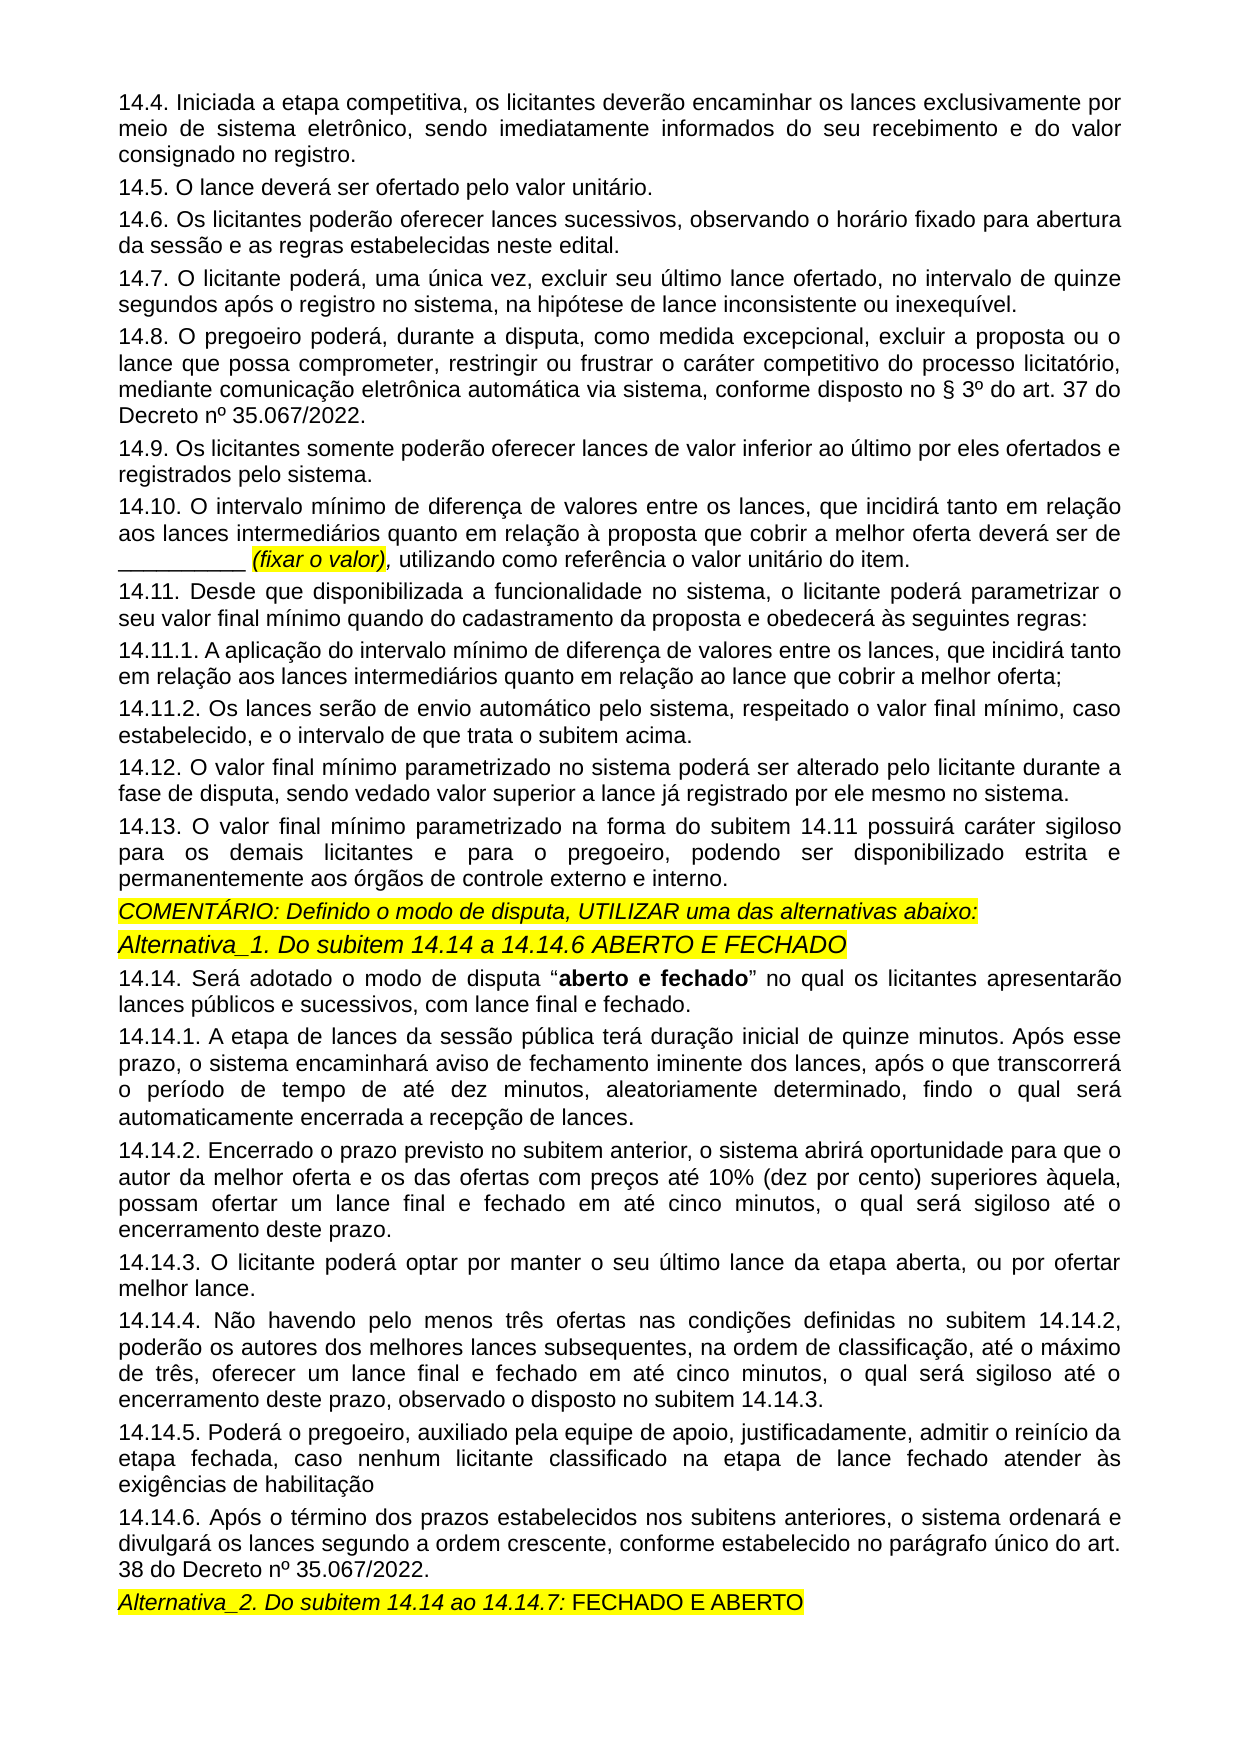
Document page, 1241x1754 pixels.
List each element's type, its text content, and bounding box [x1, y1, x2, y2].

text 14.11.2. Os lances serão de envio automático pelo sistema, respeitado o valor final mínimo, caso estabelecido, e o intervalo de que trata o subitem acima. [118, 695, 1122, 748]
text 14.5. O lance deverá ser ofertado pelo valor unitário. [118, 173, 1122, 200]
text 14.11.1. A aplicação do intervalo mínimo de diferença de valores entre os lances, que incidirá tanto em relação aos lances intermediários quanto em relação ao lance que cobrir a melhor oferta; [118, 637, 1122, 689]
text 14.14.4. Não havendo pelo menos três ofertas nas condições definidas no subitem 14.14.2, poderão os autores dos melhores lances subsequentes, na ordem de classificação, até o máximo de três, oferecer um lance final e fechado em até cinco minutos, o qual será sigiloso até o encerramento deste prazo, observado o disposto no subitem 14.14.3. [118, 1307, 1122, 1412]
text 14.11. Desde que disponibilizada a funcionalidade no sistema, o licitante poderá parametrizar o seu valor final mínimo quando do cadastramento da proposta e obedecerá às seguintes regras: [118, 578, 1122, 631]
text 14.8. O pregoeiro poderá, durante a disputa, como medida excepcional, excluir a proposta ou o lance que possa comprometer, restringir ou frustrar o caráter competitivo do processo licitatório, mediante comunicação eletrônica automática via sistema, conforme disposto no § 3º do art. 37 do Decreto nº 35.067/2022. [118, 323, 1122, 428]
text 14.14. Será adotado o modo de disputa “aberto e fechado” no qual os licitantes apresentarão lances públicos e sucessivos, com lance final e fechado. [118, 965, 1122, 1017]
text 14.12. O valor final mínimo parametrizado no sistema poderá ser alterado pelo licitante durante a fase de disputa, sendo vedado valor superior a lance já registrado por ele mesmo no sistema. [118, 754, 1122, 807]
text Alternativa_2. Do subitem 14.14 ao 14.14.7: FECHADO E ABERTO [118, 1588, 1122, 1615]
text 14.4. Iniciada a etapa competitiva, os licitantes deverão encaminhar os lances exclusivamente por meio de sistema eletrônico, sendo imediatamente informados do seu recebimento e do valor consignado no registro. [118, 88, 1122, 168]
text 14.9. Os licitantes somente poderão oferecer lances de valor inferior ao último por eles ofertados e registrados pelo sistema. [118, 434, 1122, 487]
text COMENTÁRIO: Definido o modo de disputa, UTILIZAR uma das alternativas abaixo: [118, 898, 1122, 924]
text 14.14.6. Após o término dos prazos estabelecidos nos subitens anteriores, o sistema ordenará e divulgará os lances segundo a ordem crescente, conforme estabelecido no parágrafo único do art. 38 do Decreto nº 35.067/2022. [118, 1503, 1122, 1582]
text Alternativa_1. Do subitem 14.14 a 14.14.6 ABERTO E FECHADO [118, 930, 1122, 959]
text 14.13. O valor final mínimo parametrizado na forma do subitem 14.11 possuirá caráter sigiloso para os demais licitantes e para o pregoeiro, podendo ser disponibilizado estrita e permanentemente aos órgãos de controle externo e interno. [118, 813, 1122, 892]
text 14.6. Os licitantes poderão oferecer lances sucessivos, observando o horário fixado para abertura da sessão e as regras estabelecidas neste edital. [118, 206, 1122, 258]
text 14.14.2. Encerrado o prazo previsto no subitem anterior, o sistema abrirá oportunidade para que o autor da melhor oferta e os das ofertas com preços até 10% (dez por cento) superiores àquela, possam ofertar um lance final e fechado em até cinco minutos, o qual será sigiloso até o encerramento deste prazo. [118, 1137, 1122, 1242]
text 14.14.3. O licitante poderá optar por manter o seu último lance da etapa aberta, ou por ofertar melhor lance. [118, 1248, 1122, 1301]
text 14.10. O intervalo mínimo de diferença de valores entre os lances, que incidirá tanto em relação aos lances intermediários quanto em relação à proposta que cobrir a melhor oferta deverá ser de __________ (fixar o valor), utilizando como referência o valor unitário do item. [118, 493, 1122, 572]
text 14.14.1. A etapa de lances da sessão pública terá duração inicial de quinze minutos. Após esse prazo, o sistema encaminhará aviso de fechamento iminente dos lances, após o que transcorrerá o período de tempo de até dez minutos, aleatoriamente determinado, findo o qual será automaticamente encerrada a recepção de lances. [118, 1023, 1122, 1131]
text 14.7. O licitante poderá, uma única vez, excluir seu último lance ofertado, no intervalo de quinze segundos após o registro no sistema, na hipótese de lance inconsistente ou inexequível. [118, 264, 1122, 317]
text 14.14.5. Poderá o pregoeiro, auxiliado pela equipe de apoio, justificadamente, admitir o reinício da etapa fechada, caso nenhum licitante classificado na etapa de lance fechado atender às exigências de habilitação [118, 1418, 1122, 1497]
